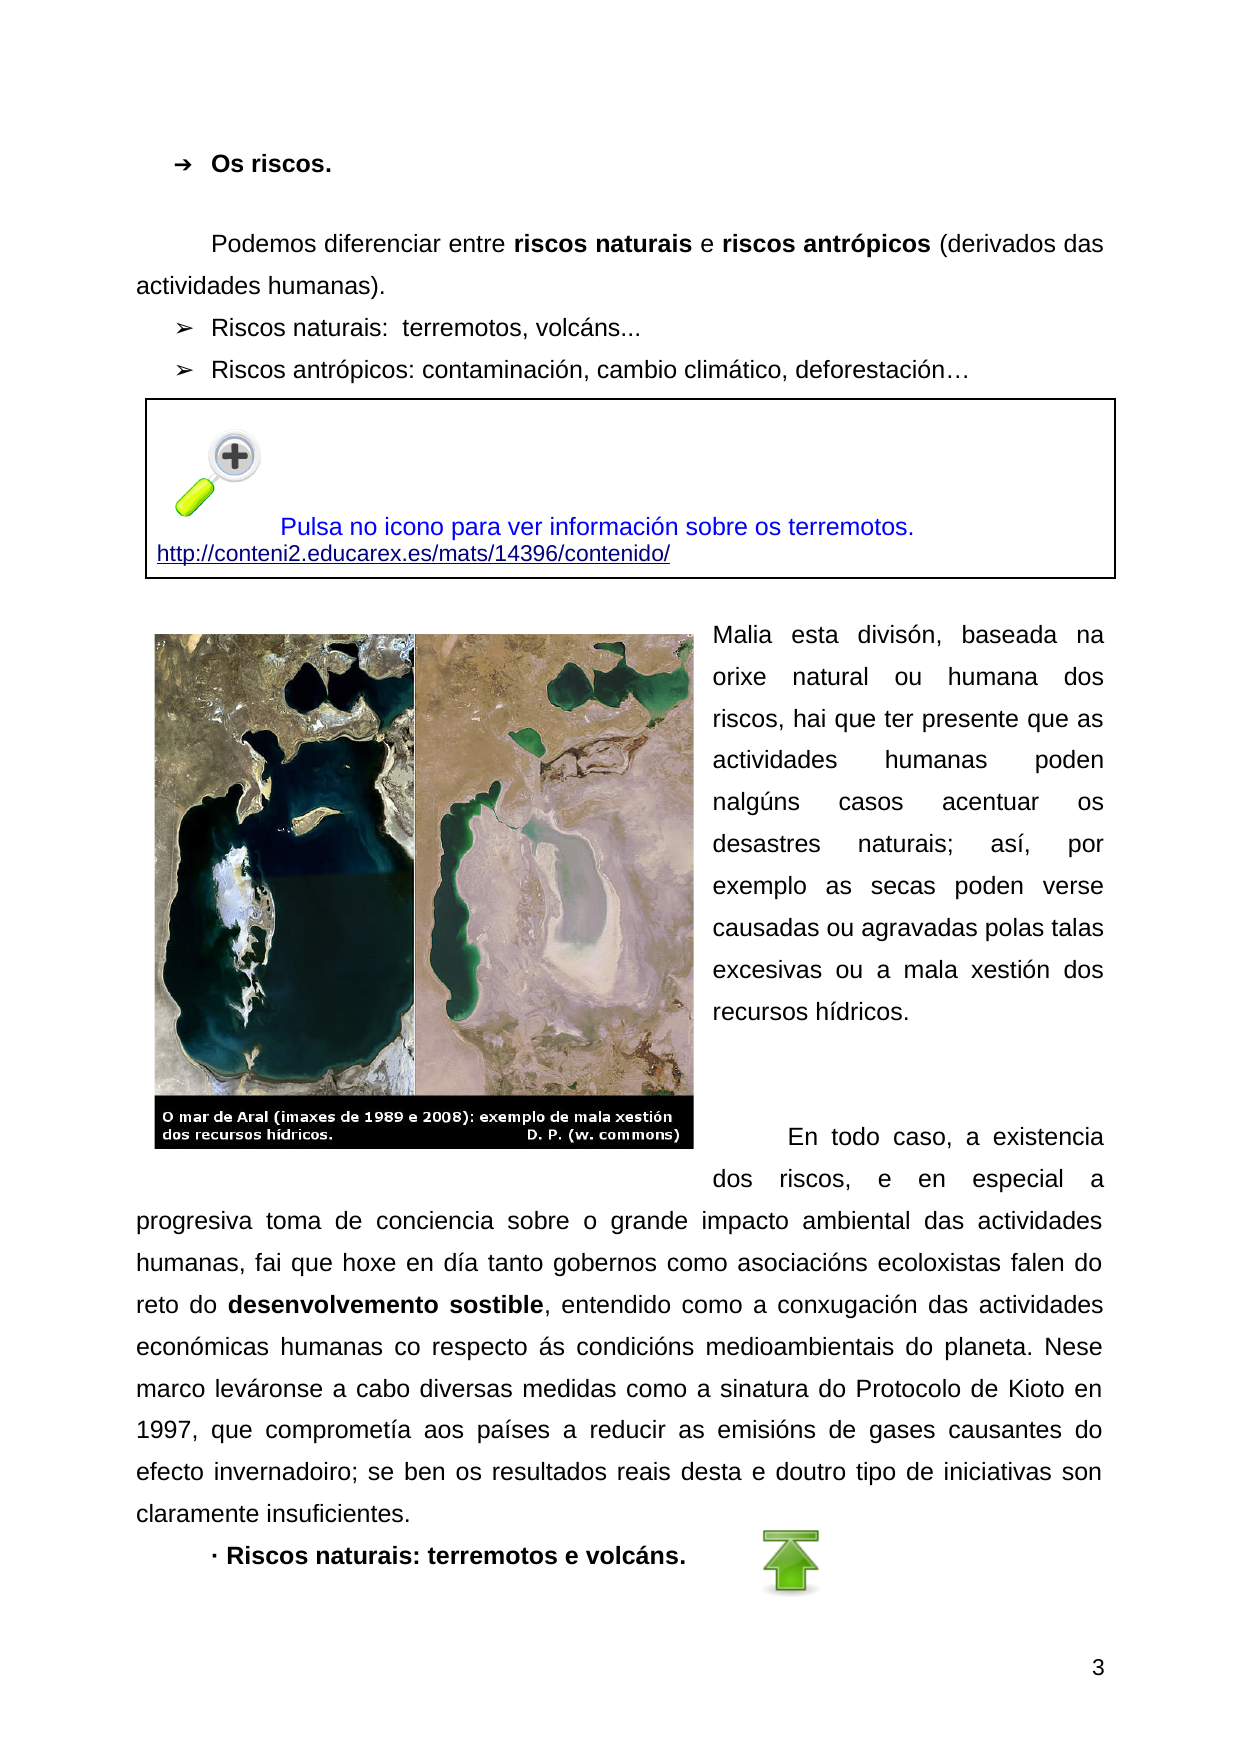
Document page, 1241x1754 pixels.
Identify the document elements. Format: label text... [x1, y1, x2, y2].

text · Riscos naturais: terremotos e volcáns. [136, 1542, 754, 1570]
picture [175, 429, 262, 517]
picture [154, 634, 694, 1149]
list Riscos antrópicos: contaminación, cambio climático, deforestación… [173, 356, 1104, 384]
text [830, 1542, 1104, 1570]
text Malia esta divisón, baseada na orixe natural ou humana dos riscos, hai que ter presente que as actividades humanas poden nalgúns casos acentuar os desastres naturais; así, por exemplo as secas poden verse causadas ou agravadas polas talas excesivas ou a mala xestión dos recursos hídricos. [136, 621, 1104, 1025]
text En todo caso, a existencia dos riscos, e en especial a progresiva toma de conciencia sobre o grande impacto ambiental das actividades humanas, fai que hoxe en día tanto gobernos como asociacións ecoloxistas falen do reto do desenvolvemento sostible, entendido como a conxugación das actividades económicas humanas co respecto ás condicións medioambientais do planeta. Nese marco leváronse a cabo diversas medidas como a sinatura do Protocolo de Kioto en 1997, que comprometía aos países a reducir as emisións de gases causantes do efecto invernadoiro; se ben os resultados reais desta e doutro tipo de iniciativas son claramente insuficientes. [136, 1123, 1104, 1528]
list Os riscos. [173, 150, 1104, 178]
table_header Pulsa no icono para ver información sobre os terremotos. http://conteni2.educarex.es/mats/14396/contenido/ [147, 400, 1114, 577]
picture [754, 1529, 830, 1605]
text Podemos diferenciar entre riscos naturais e riscos antrópicos (derivados das actividades humanas). [136, 230, 1104, 300]
list Riscos naturais: terremotos, volcáns... [173, 314, 1104, 342]
